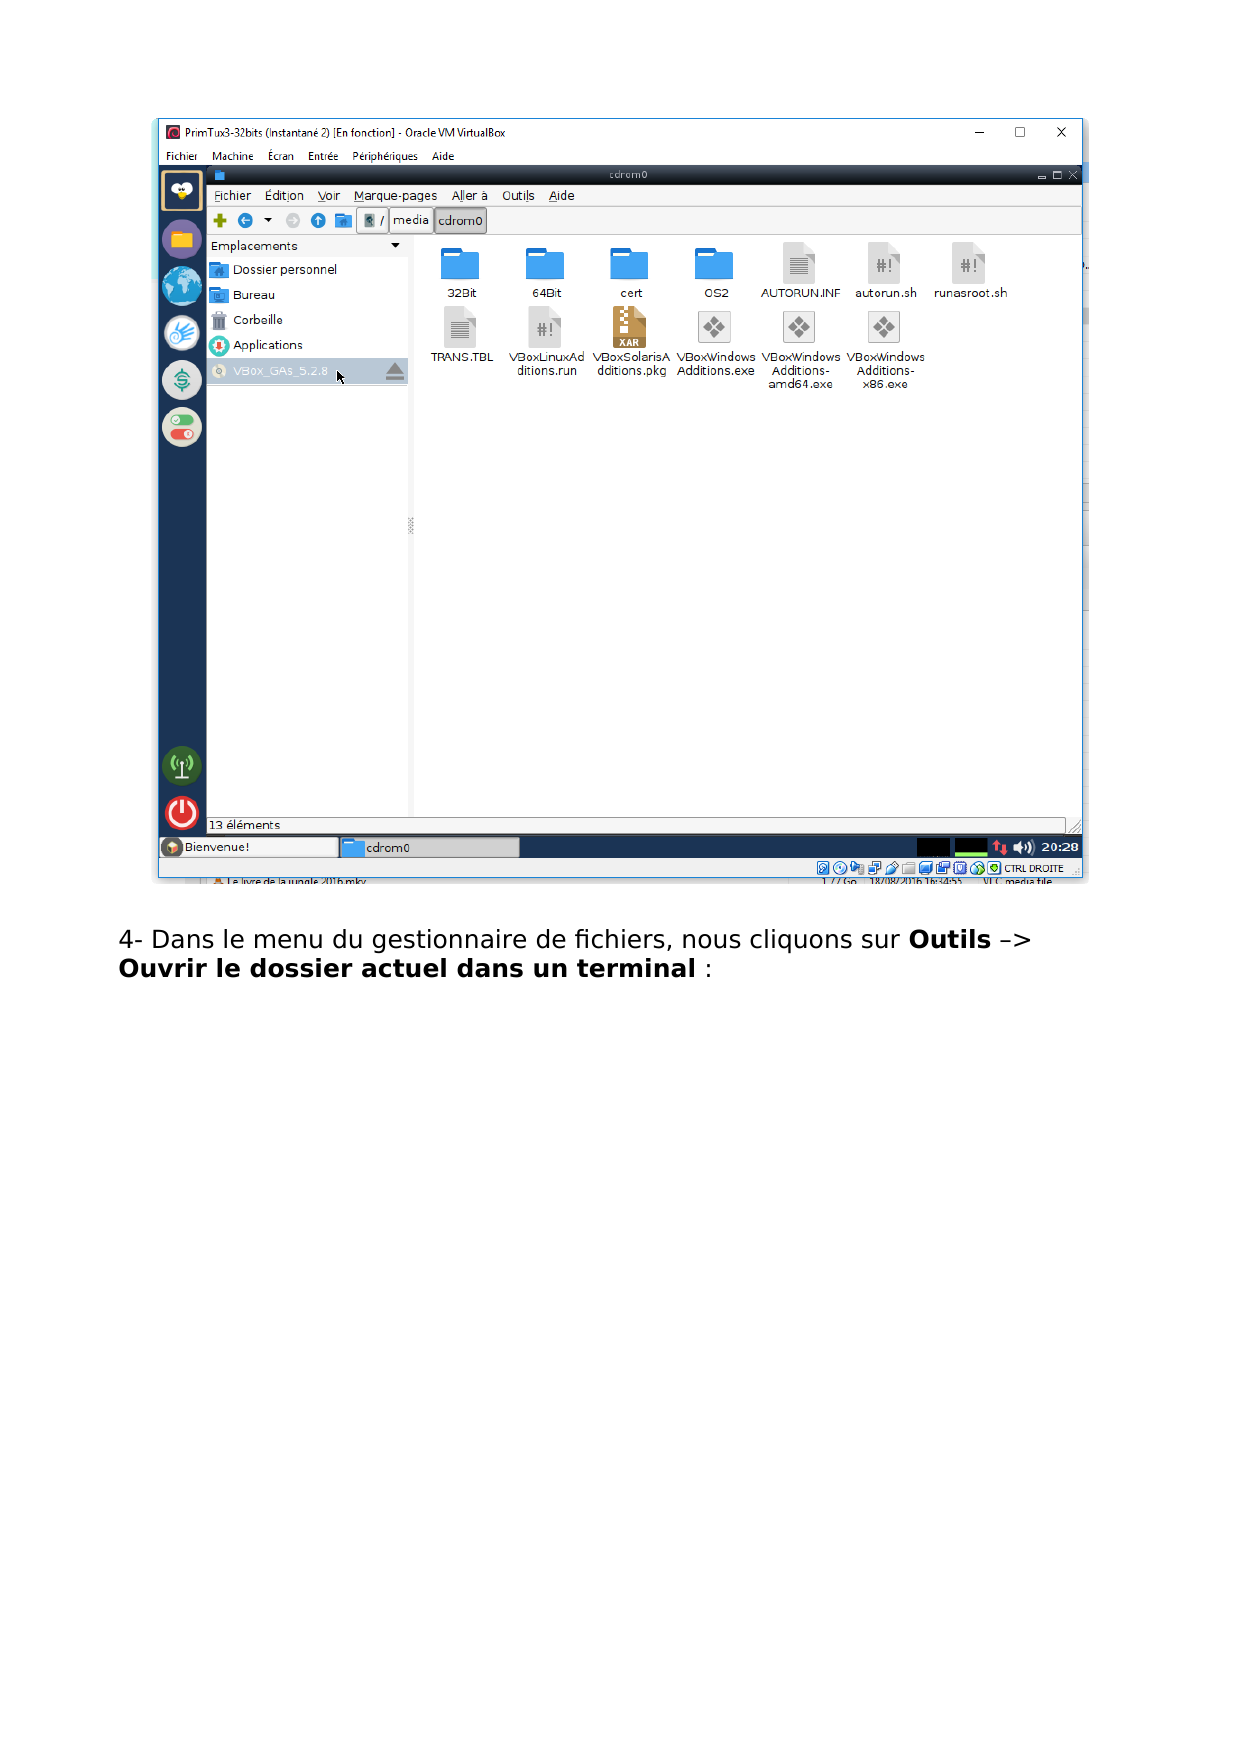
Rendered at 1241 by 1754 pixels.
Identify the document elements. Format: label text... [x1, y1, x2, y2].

text 4- Dans le menu du gestionnaire de fichiers, nous cliquons sur Outils –> Ouvrir le dossier actuel dans un terminal : [118, 925, 1122, 983]
picture [151, 118, 1089, 884]
